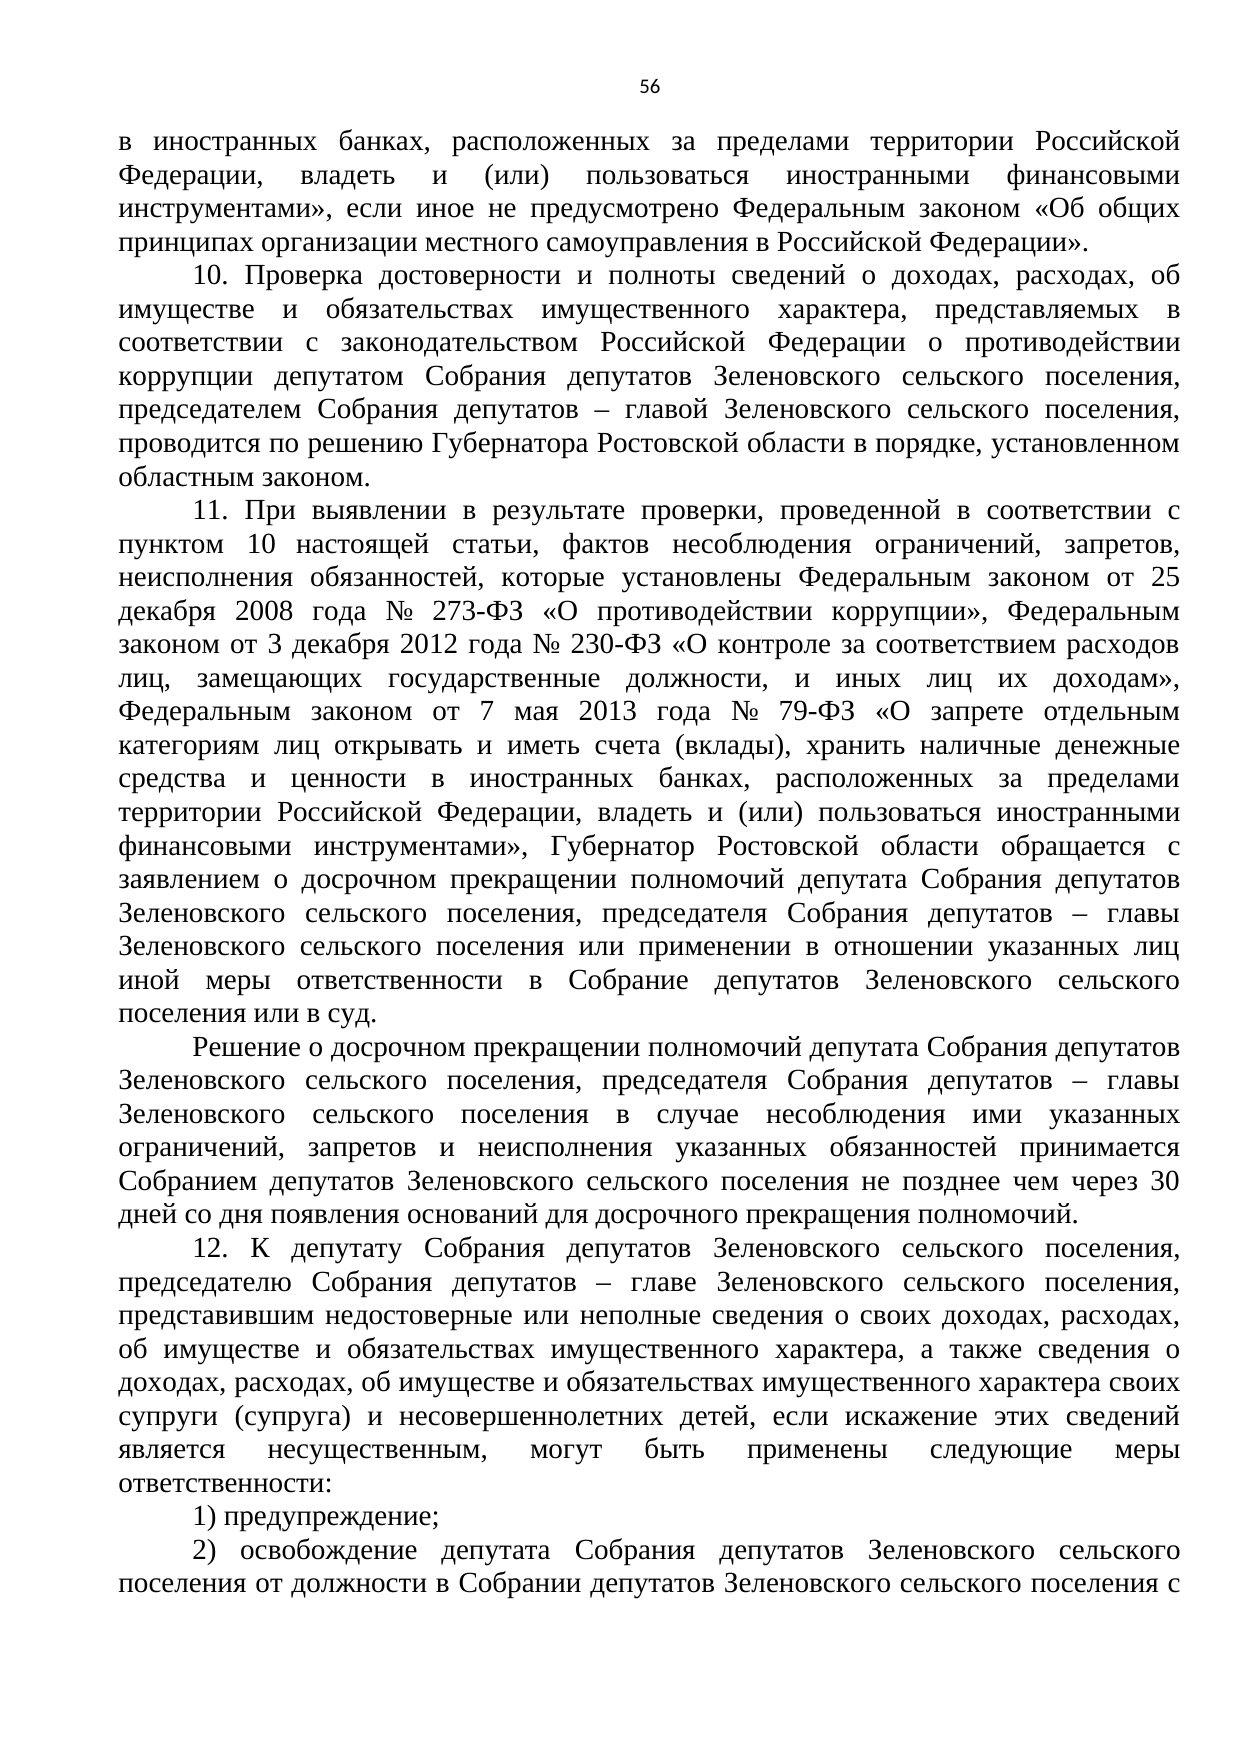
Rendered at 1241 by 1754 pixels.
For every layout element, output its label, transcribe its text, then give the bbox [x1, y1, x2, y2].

text 10. Проверка достоверности и полноты сведений о доходах, расходах, об имуществе и обязательствах имущественного характера, представляемых в соответствии с законодательством Российской Федерации о противодействии коррупции депутатом Собрания депутатов Зеленовского сельского поселения, председателем Собрания депутатов – главой Зеленовского сельского поселения, проводится по решению Губернатора Ростовской области в порядке, установленном областным законом. [118, 257, 1181, 492]
text 2) освобождение депутата Собрания депутатов Зеленовского сельского поселения от должности в Собрании депутатов Зеленовского сельского поселения с [118, 1532, 1181, 1599]
text Решение о досрочном прекращении полномочий депутата Собрания депутатов Зеленовского сельского поселения, председателя Собрания депутатов – главы Зеленовского сельского поселения в случае несоблюдения ими указанных ограничений, запретов и неисполнения указанных обязанностей принимается Собранием депутатов Зеленовского сельского поселения не позднее чем через 30 дней со дня появления оснований для досрочного прекращения полномочий. [118, 1029, 1181, 1230]
text 1) предупреждение; [118, 1498, 1181, 1532]
text 11. При выявлении в результате проверки, проведенной в соответствии с пунктом 10 настоящей статьи, фактов несоблюдения ограничений, запретов, неисполнения обязанностей, которые установлены Федеральным законом от 25 декабря 2008 года № 273-ФЗ «О противодействии коррупции», Федеральным законом от 3 декабря 2012 года № 230-ФЗ «О контроле за соответствием расходов лиц, замещающих государственные должности, и иных лиц их доходам», Федеральным законом от 7 мая 2013 года № 79-ФЗ «О запрете отдельным категориям лиц открывать и иметь счета (вклады), хранить наличные денежные средства и ценности в иностранных банках, расположенных за пределами территории Российской Федерации, владеть и (или) пользоваться иностранными финансовыми инструментами», Губернатор Ростовской области обращается с заявлением о досрочном прекращении полномочий депутата Собрания депутатов Зеленовского сельского поселения, председателя Собрания депутатов – главы Зеленовского сельского поселения или применении в отношении указанных лиц иной меры ответственности в Собрание депутатов Зеленовского сельского поселения или в суд. [118, 492, 1181, 1029]
text 12. К депутату Собрания депутатов Зеленовского сельского поселения, председателю Собрания депутатов – главе Зеленовского сельского поселения, представившим недостоверные или неполные сведения о своих доходах, расходах, об имуществе и обязательствах имущественного характера, а также сведения о доходах, расходах, об имуществе и обязательствах имущественного характера своих супруги (супруга) и несовершеннолетних детей, если искажение этих сведений является несущественным, могут быть применены следующие меры ответственности: [118, 1230, 1181, 1498]
text в иностранных банках, расположенных за пределами территории Российской Федерации, владеть и (или) пользоваться иностранными финансовыми инструментами», если иное не предусмотрено Федеральным законом «Об общих принципах организации местного самоуправления в Российской Федерации». [118, 123, 1181, 257]
